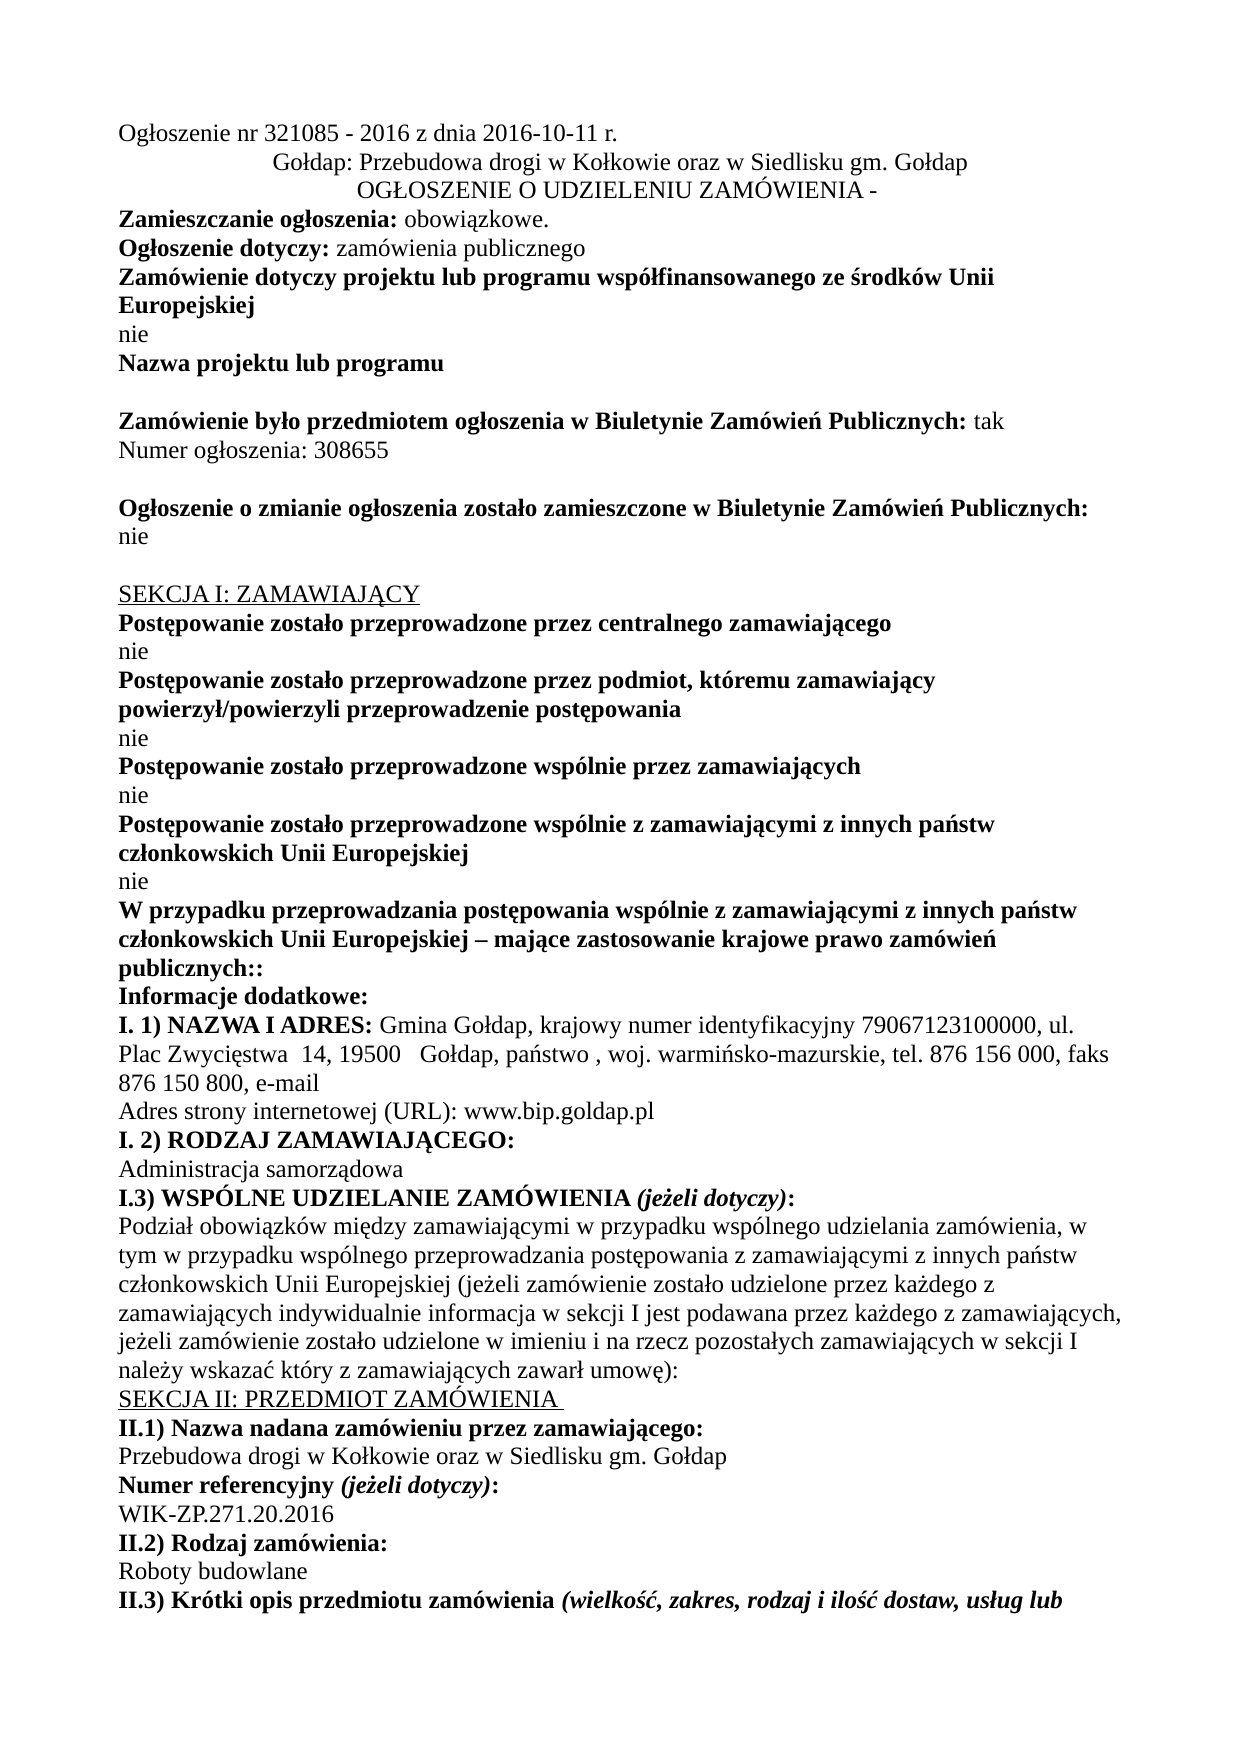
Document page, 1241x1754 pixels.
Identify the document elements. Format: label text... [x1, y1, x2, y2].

text Ogłoszenie dotyczy: zamówienia publicznego [118, 233, 1122, 262]
text Postępowanie zostało przeprowadzone wspólnie przez zamawiających [118, 751, 1122, 780]
text nie [118, 780, 1122, 809]
text W przypadku przeprowadzania postępowania wspólnie z zamawiającymi z innych państw członkowskich Unii Europejskiej – mające zastosowanie krajowe prawo zamówień publicznych:: Informacje dodatkowe: [118, 895, 1122, 1010]
text I. 2) RODZAJ ZAMAWIAJĄCEGO: [118, 1125, 1122, 1154]
text I. 1) NAZWA I ADRES: Gmina Gołdap, krajowy numer identyfikacyjny 79067123100000, ul. Plac Zwycięstwa 14, 19500 Gołdap, państwo , woj. warmińsko-mazurskie, tel. 876 156 000, faks 876 150 800, e-mail Adres strony internetowej (URL): www.bip.goldap.pl [118, 1010, 1122, 1125]
text Zamówienie dotyczy projektu lub programu współfinansowanego ze środków Unii Europejskiej [118, 262, 1122, 319]
text Postępowanie zostało przeprowadzone przez podmiot, któremu zamawiający powierzył/powierzyli przeprowadzenie postępowania [118, 665, 1122, 723]
text Numer referencyjny (jeżeli dotyczy): [118, 1470, 1122, 1499]
text Administracja samorządowa [118, 1154, 1122, 1183]
text II.2) Rodzaj zamówienia: [118, 1528, 1122, 1556]
text nie [118, 866, 1122, 895]
text Postępowanie zostało przeprowadzone przez centralnego zamawiającego [118, 608, 1122, 636]
text II.1) Nazwa nadana zamówieniu przez zamawiającego: [118, 1413, 1122, 1441]
text Roboty budowlane [118, 1556, 1122, 1585]
text Ogłoszenie nr 321085 - 2016 z dnia 2016-10-11 r. [118, 118, 1122, 147]
text nie [118, 723, 1122, 751]
text II.3) Krótki opis przedmiotu zamówienia (wielkość, zakres, rodzaj i ilość dostaw, usług lub [118, 1585, 1122, 1614]
text nie [118, 636, 1122, 665]
text nie [118, 319, 1122, 348]
text Gołdap: Przebudowa drogi w Kołkowie oraz w Siedlisku gm. Gołdap OGŁOSZENIE O UDZIELENIU ZAMÓWIENIA - [118, 147, 1122, 204]
text Ogłoszenie o zmianie ogłoszenia zostało zamieszczone w Biuletynie Zamówień Publicznych: nie [118, 493, 1122, 550]
text Zamieszczanie ogłoszenia: obowiązkowe. [118, 204, 1122, 233]
text Przebudowa drogi w Kołkowie oraz w Siedlisku gm. Gołdap [118, 1441, 1122, 1470]
text Postępowanie zostało przeprowadzone wspólnie z zamawiającymi z innych państw członkowskich Unii Europejskiej [118, 809, 1122, 866]
text Nazwa projektu lub programu [118, 348, 1122, 377]
text Podział obowiązków między zamawiającymi w przypadku wspólnego udzielania zamówienia, w tym w przypadku wspólnego przeprowadzania postępowania z zamawiającymi z innych państw członkowskich Unii Europejskiej (jeżeli zamówienie zostało udzielone przez każdego z zamawiających indywidualnie informacja w sekcji I jest podawana przez każdego z zamawiających, jeżeli zamówienie zostało udzielone w imieniu i na rzecz pozostałych zamawiających w sekcji I należy wskazać który z zamawiających zawarł umowę): [118, 1211, 1122, 1384]
text SEKCJA I: ZAMAWIAJĄCY [118, 579, 1122, 608]
text WIK-ZP.271.20.2016 [118, 1499, 1122, 1528]
text Zamówienie było przedmiotem ogłoszenia w Biuletynie Zamówień Publicznych: tak Numer ogłoszenia: 308655 [118, 406, 1122, 464]
text I.3) WSPÓLNE UDZIELANIE ZAMÓWIENIA (jeżeli dotyczy): [118, 1183, 1122, 1211]
text SEKCJA II: PRZEDMIOT ZAMÓWIENIA [118, 1384, 1122, 1413]
